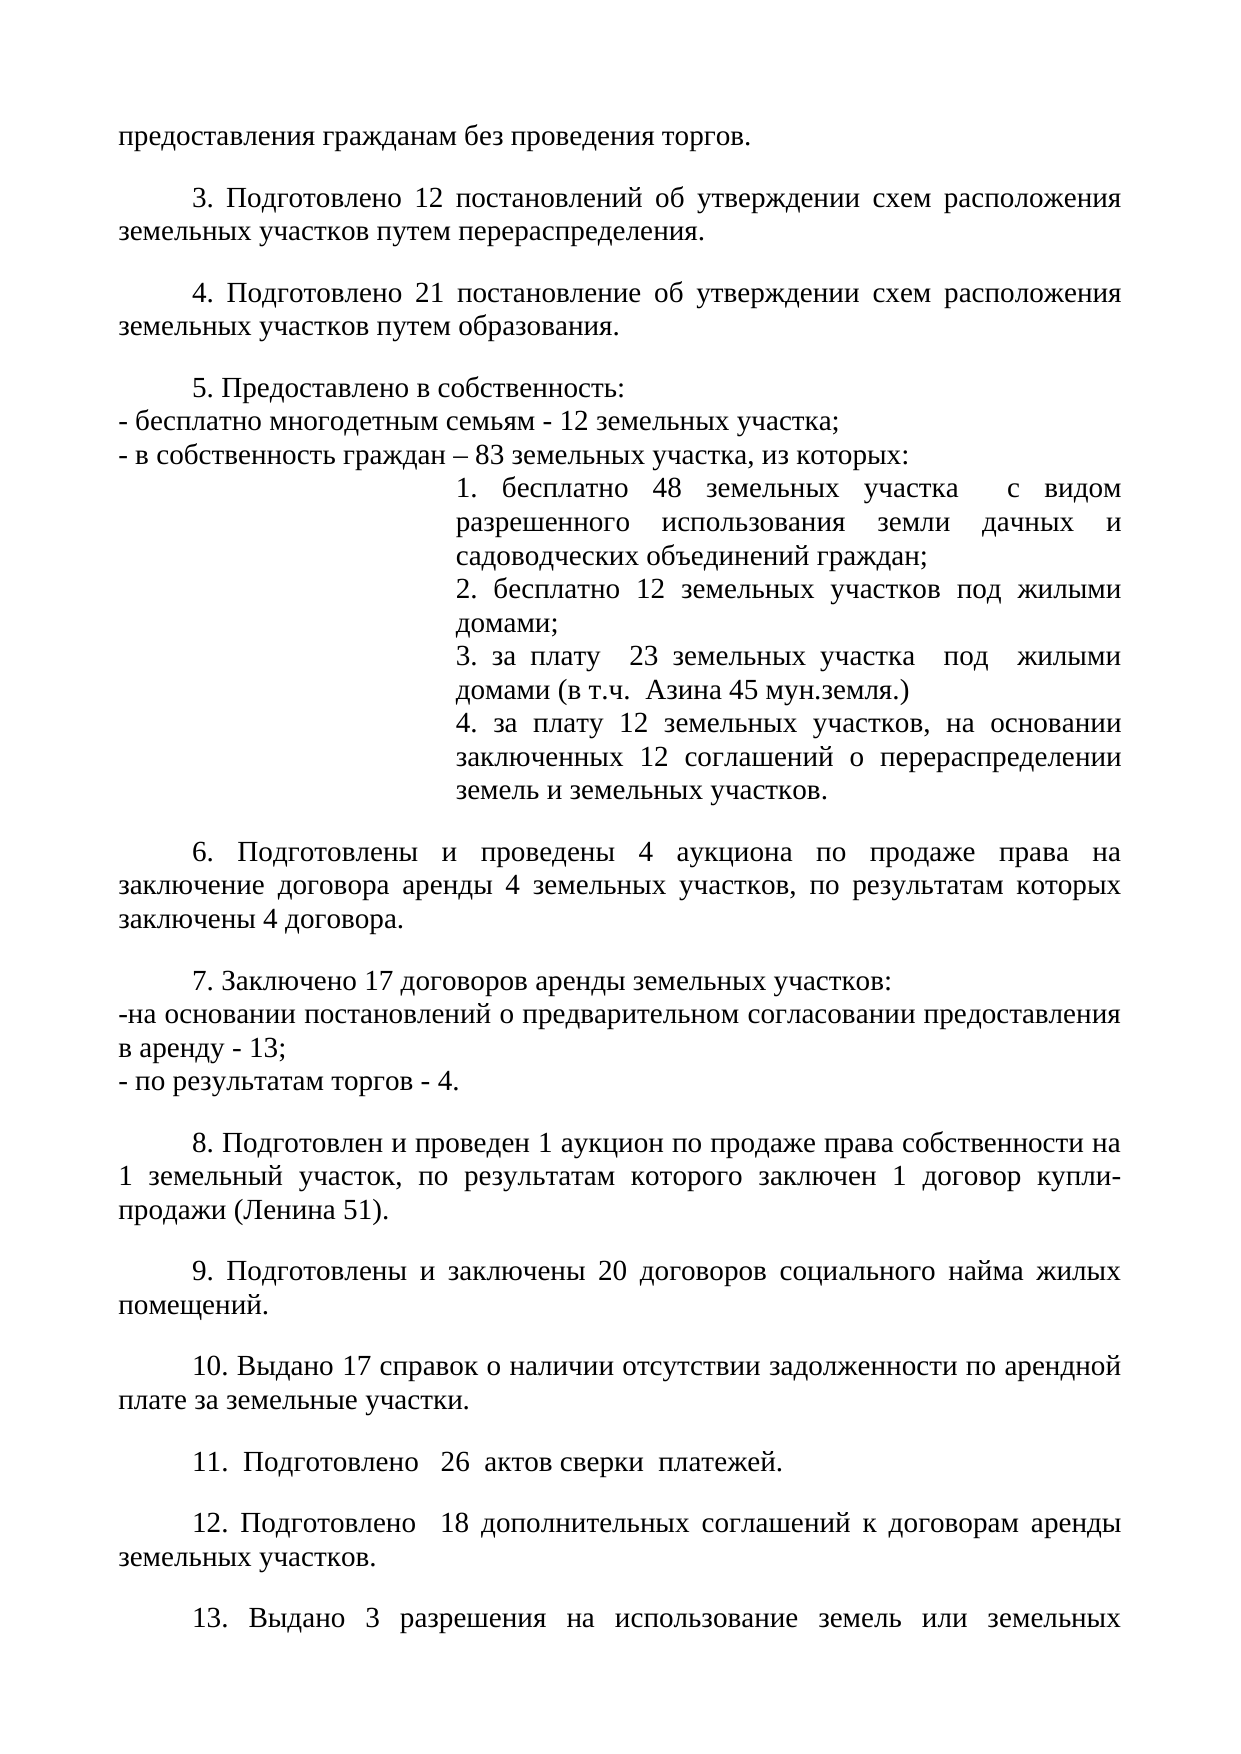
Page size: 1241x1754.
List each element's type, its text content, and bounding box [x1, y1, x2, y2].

text 1. бесплатно 48 земельных участка с видом разрешенного использования земли дачных и садоводческих объединений граждан; [456, 471, 1122, 571]
text -на основании постановлений о предварительном согласовании предоставления в аренду - 13; [118, 996, 1122, 1063]
text 13. Выдано 3 разрешения на использование земель или земельных [118, 1600, 1122, 1634]
text 4. Подготовлено 21 постановление об утверждении схем расположения земельных участков путем образования. [118, 275, 1122, 342]
text - в собственность граждан – 83 земельных участка, из которых: [118, 437, 1122, 471]
text 2. бесплатно 12 земельных участков под жилыми домами; [456, 571, 1122, 638]
text 3. Подготовлено 12 постановлений об утверждении схем расположения земельных участков путем перераспределения. [118, 180, 1122, 247]
text 11. Подготовлено 26 актов сверки платежей. [118, 1444, 1122, 1477]
text 9. Подготовлены и заключены 20 договоров социального найма жилых помещений. [118, 1253, 1122, 1321]
text - по результатам торгов - 4. [118, 1063, 1122, 1097]
text - бесплатно многодетным семьям - 12 земельных участка; [118, 403, 1122, 437]
text 6. Подготовлены и проведены 4 аукциона по продаже права на заключение договора аренды 4 земельных участков, по результатам которых заключены 4 договора. [118, 834, 1122, 934]
text 10. Выдано 17 справок о наличии отсутствии задолженности по арендной плате за земельные участки. [118, 1348, 1122, 1416]
text 12. Подготовлено 18 дополнительных соглашений к договорам аренды земельных участков. [118, 1505, 1122, 1572]
text 5. Предоставлено в собственность: [118, 370, 1122, 403]
text 4. за плату 12 земельных участков, на основании заключенных 12 соглашений о перераспределении земель и земельных участков. [456, 705, 1122, 806]
text предоставления гражданам без проведения торгов. [118, 118, 1122, 152]
text 8. Подготовлен и проведен 1 аукцион по продаже права собственности на 1 земельный участок, по результатам которого заключен 1 договор купли-продажи (Ленина 51). [118, 1125, 1122, 1225]
text 7. Заключено 17 договоров аренды земельных участков: [118, 963, 1122, 996]
text 3. за плату 23 земельных участка под жилыми домами (в т.ч. Азина 45 мун.земля.) [456, 638, 1122, 705]
